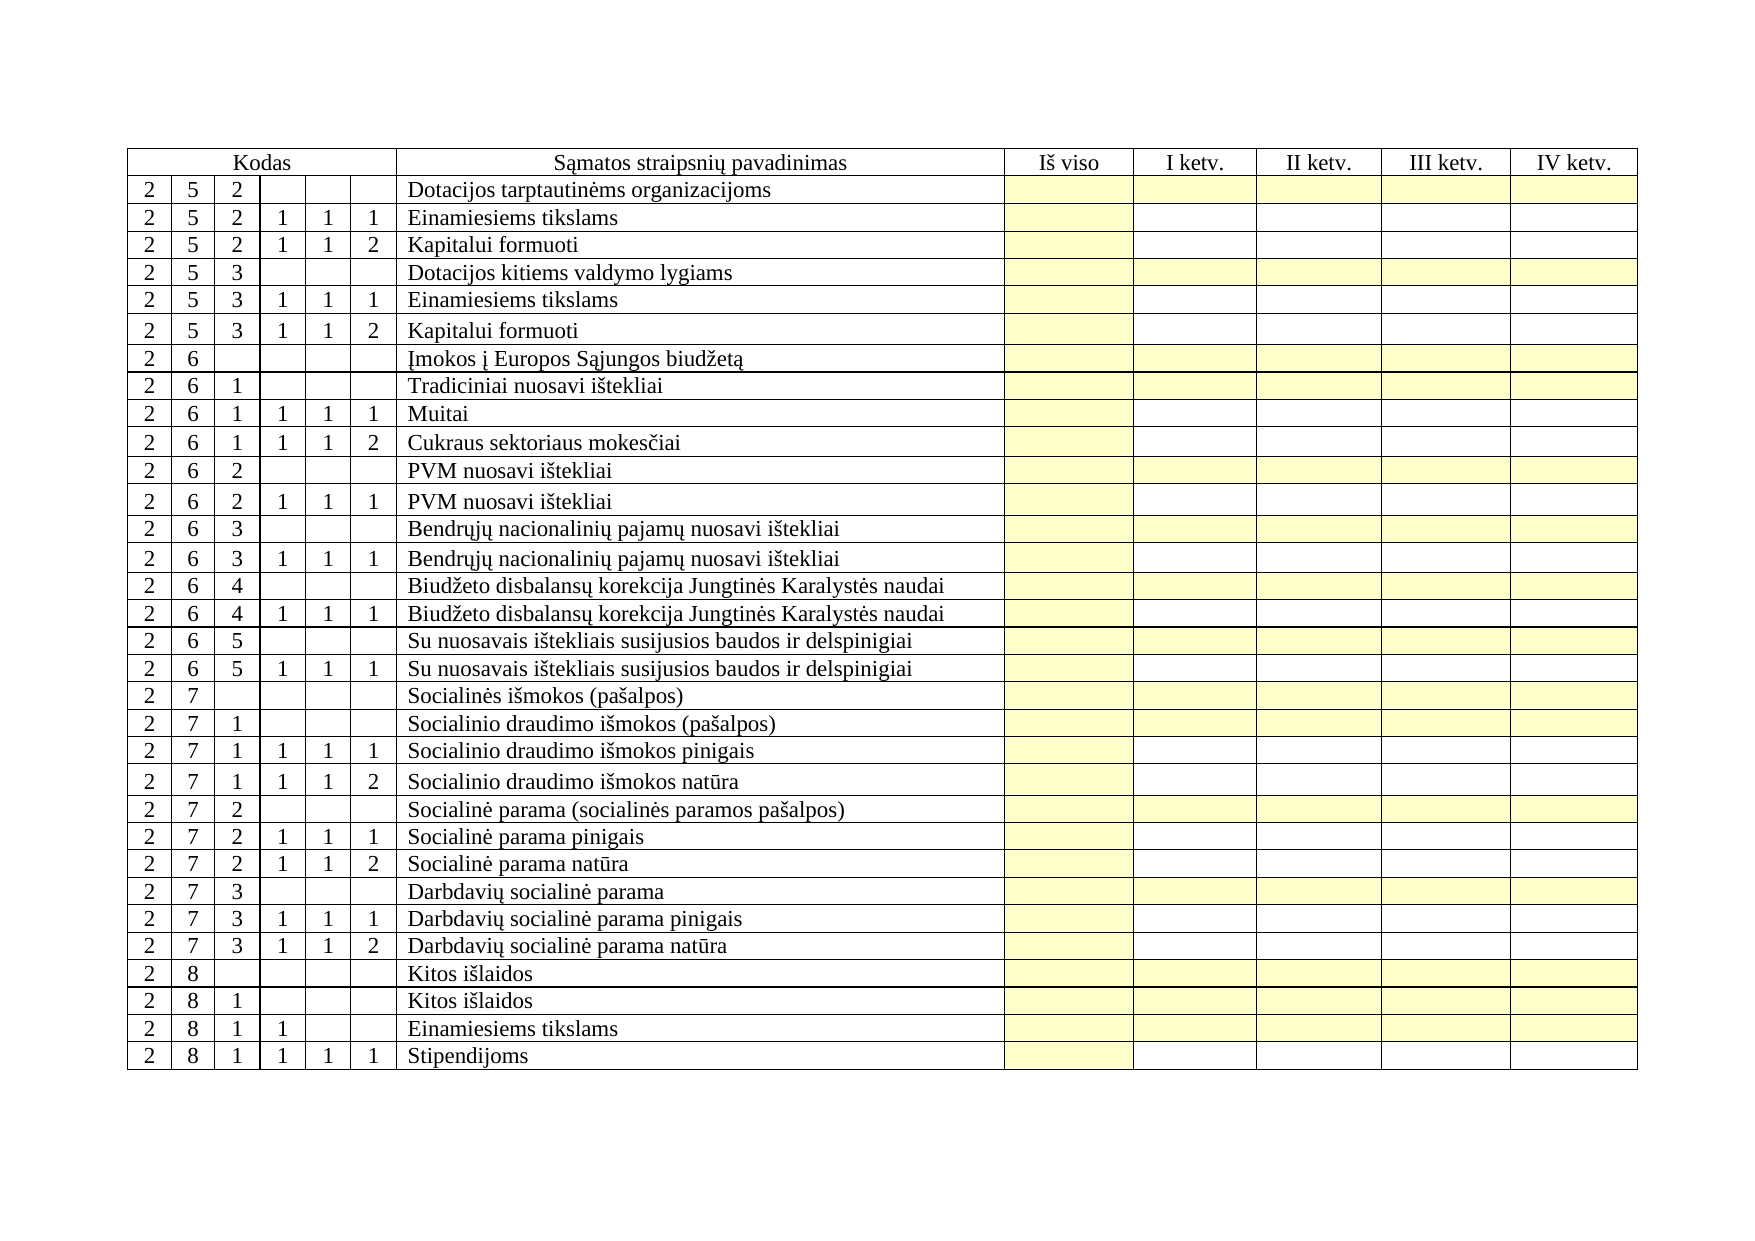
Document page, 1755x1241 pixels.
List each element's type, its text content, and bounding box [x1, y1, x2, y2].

table_cell 1 [261, 314, 305, 344]
table_cell Stipendijoms [397, 1042, 1004, 1068]
table_cell [1257, 345, 1381, 371]
table_cell [261, 516, 305, 542]
table_cell 2 [128, 628, 171, 654]
table_cell 1 [261, 823, 305, 849]
table_cell 5 [172, 314, 214, 344]
table_cell 3 [215, 259, 259, 285]
table_cell Kapitalui formuoti [397, 314, 1004, 344]
table_cell [1382, 933, 1510, 959]
table_cell 7 [172, 905, 214, 932]
table_cell 1 [215, 427, 259, 456]
table_cell Darbdavių socialinė parama pinigais [397, 905, 1004, 932]
table_cell [1511, 286, 1637, 313]
table_cell [351, 516, 396, 542]
table_cell [1382, 516, 1510, 542]
table_cell [1382, 573, 1510, 599]
table_cell Socialinė parama (socialinės paramos pašalpos) [397, 796, 1004, 822]
table_cell 1 [261, 543, 305, 572]
table_cell [1134, 286, 1256, 313]
table_cell [351, 682, 396, 708]
table_cell [1382, 905, 1510, 932]
table_header II ketv. [1257, 149, 1381, 175]
table_cell [1382, 204, 1510, 231]
table_cell 1 [261, 905, 305, 932]
table_cell [1134, 823, 1256, 849]
table_cell [1382, 373, 1510, 399]
table_cell [1005, 484, 1133, 514]
table_cell 1 [215, 737, 259, 763]
table_cell [1257, 878, 1381, 904]
table_cell [351, 345, 396, 371]
table_cell [306, 878, 350, 904]
table_cell 2 [351, 850, 396, 877]
table_cell [1511, 710, 1637, 736]
table_cell [1134, 573, 1256, 599]
table_cell [1134, 796, 1256, 822]
table_cell 1 [261, 764, 305, 794]
table_cell [1511, 796, 1637, 822]
table_cell 1 [215, 988, 259, 1014]
table_cell [1257, 573, 1381, 599]
table_cell 1 [351, 600, 396, 626]
table_cell [1382, 850, 1510, 877]
table_cell Socialinės išmokos (pašalpos) [397, 682, 1004, 708]
table_cell [1382, 314, 1510, 344]
table_cell [306, 796, 350, 822]
table_cell [1257, 960, 1381, 986]
table_cell [1257, 823, 1381, 849]
table_cell 2 [215, 823, 259, 849]
table_cell [1005, 764, 1133, 794]
table_cell [1005, 905, 1133, 932]
table_cell Einamiesiems tikslams [397, 204, 1004, 231]
table_cell [1382, 737, 1510, 763]
table_cell 1 [306, 314, 350, 344]
table_cell [1134, 1042, 1256, 1068]
table_cell 1 [306, 543, 350, 572]
table_cell [261, 259, 305, 285]
table_cell 2 [215, 850, 259, 877]
table_cell [1511, 600, 1637, 626]
table_cell [1257, 484, 1381, 514]
table_cell 1 [215, 764, 259, 794]
table_cell [1134, 960, 1256, 986]
table_cell 2 [128, 1015, 171, 1041]
table_cell 2 [351, 232, 396, 258]
table_cell 1 [306, 655, 350, 681]
table_cell [1005, 988, 1133, 1014]
table_cell 2 [128, 960, 171, 986]
table_cell [1257, 988, 1381, 1014]
table_cell [1005, 878, 1133, 904]
table_cell 1 [261, 204, 305, 231]
table_cell [1511, 878, 1637, 904]
table_cell 2 [128, 543, 171, 572]
table_cell 8 [172, 960, 214, 986]
table_cell 1 [306, 1042, 350, 1068]
table_cell 3 [215, 286, 259, 313]
table_cell [261, 345, 305, 371]
table_cell 6 [172, 400, 214, 426]
table_cell 2 [128, 457, 171, 483]
table_cell 3 [215, 314, 259, 344]
table_cell [1005, 823, 1133, 849]
table_cell 1 [261, 427, 305, 456]
table_cell 4 [215, 600, 259, 626]
table_cell [1382, 682, 1510, 708]
table_cell [1511, 484, 1637, 514]
table_cell Kitos išlaidos [397, 988, 1004, 1014]
table_cell [1382, 1015, 1510, 1041]
table_cell 6 [172, 345, 214, 371]
table_cell [1511, 457, 1637, 483]
table_cell [1257, 543, 1381, 572]
table_cell [1382, 232, 1510, 258]
table_cell [1134, 400, 1256, 426]
table_cell 2 [351, 764, 396, 794]
table_cell Einamiesiems tikslams [397, 1015, 1004, 1041]
table_cell [1005, 516, 1133, 542]
table_cell 1 [215, 1015, 259, 1041]
table_cell 1 [261, 933, 305, 959]
table_cell [1134, 988, 1256, 1014]
table_cell [1382, 457, 1510, 483]
table_cell 2 [128, 737, 171, 763]
table_cell 1 [351, 737, 396, 763]
table_cell 1 [306, 823, 350, 849]
table_cell 1 [306, 600, 350, 626]
table_cell [261, 988, 305, 1014]
table_cell [306, 259, 350, 285]
table_cell 6 [172, 427, 214, 456]
table_cell [215, 960, 259, 986]
table_cell 1 [306, 232, 350, 258]
table_cell 5 [215, 628, 259, 654]
table_cell [1257, 600, 1381, 626]
table_cell [1005, 400, 1133, 426]
table_cell [306, 176, 350, 202]
table_cell 7 [172, 823, 214, 849]
table_cell [351, 457, 396, 483]
table_cell PVM nuosavi ištekliai [397, 457, 1004, 483]
table_cell 7 [172, 710, 214, 736]
table_cell [261, 796, 305, 822]
table_cell 6 [172, 543, 214, 572]
table_cell [1382, 823, 1510, 849]
table_cell 2 [128, 314, 171, 344]
table_cell 2 [128, 878, 171, 904]
table_cell [1511, 204, 1637, 231]
table_cell [1005, 655, 1133, 681]
table_cell 3 [215, 878, 259, 904]
table_cell [1134, 204, 1256, 231]
table_cell [1257, 682, 1381, 708]
table_cell 1 [306, 933, 350, 959]
table_cell 2 [128, 764, 171, 794]
table_cell 1 [351, 204, 396, 231]
table_cell [1511, 427, 1637, 456]
table_cell [1257, 933, 1381, 959]
table_header I ketv. [1134, 149, 1256, 175]
table_cell 6 [172, 457, 214, 483]
table_cell 1 [351, 543, 396, 572]
table_cell [1382, 259, 1510, 285]
table_cell 2 [128, 516, 171, 542]
table_cell [1511, 259, 1637, 285]
table_cell PVM nuosavi ištekliai [397, 484, 1004, 514]
table_cell 1 [306, 905, 350, 932]
table_cell 1 [351, 400, 396, 426]
table_cell 3 [215, 933, 259, 959]
table_cell Einamiesiems tikslams [397, 286, 1004, 313]
table_cell 6 [172, 573, 214, 599]
table_header Kodas [128, 149, 396, 175]
table_cell [351, 373, 396, 399]
table_cell 7 [172, 737, 214, 763]
table_cell [261, 682, 305, 708]
table_cell [1134, 600, 1256, 626]
table_cell [1257, 710, 1381, 736]
table_header IV ketv. [1511, 149, 1637, 175]
table_cell [1134, 737, 1256, 763]
table_cell [1257, 764, 1381, 794]
table_cell [1005, 232, 1133, 258]
table_cell [1511, 933, 1637, 959]
table_cell 3 [215, 905, 259, 932]
table_cell [1382, 988, 1510, 1014]
table_cell [306, 988, 350, 1014]
table_cell [1257, 628, 1381, 654]
table_cell [1511, 682, 1637, 708]
table_cell [1005, 850, 1133, 877]
table_cell [1257, 204, 1381, 231]
table_cell 2 [215, 796, 259, 822]
table_cell [1134, 516, 1256, 542]
table_cell 2 [351, 933, 396, 959]
table_cell 1 [215, 373, 259, 399]
table_cell [1511, 373, 1637, 399]
table_cell [1005, 314, 1133, 344]
table_cell [351, 988, 396, 1014]
table_cell [1511, 1042, 1637, 1068]
table_cell 6 [172, 655, 214, 681]
table_cell 2 [128, 286, 171, 313]
table_cell 1 [351, 905, 396, 932]
table_cell [1382, 345, 1510, 371]
table_cell 2 [128, 176, 171, 202]
table_cell [1511, 850, 1637, 877]
table_cell 5 [172, 259, 214, 285]
table_cell Kitos išlaidos [397, 960, 1004, 986]
table_cell [1257, 286, 1381, 313]
table_cell [1134, 176, 1256, 202]
table_cell [1134, 764, 1256, 794]
table_cell [1005, 600, 1133, 626]
table_cell [1511, 737, 1637, 763]
table_cell 8 [172, 1042, 214, 1068]
table_cell [1257, 457, 1381, 483]
table_cell [1257, 176, 1381, 202]
table_cell [1005, 1042, 1133, 1068]
table_cell [1257, 373, 1381, 399]
table_cell 1 [306, 400, 350, 426]
table_cell [1134, 314, 1256, 344]
table_cell Įmokos į Europos Sąjungos biudžetą [397, 345, 1004, 371]
table_cell 1 [306, 737, 350, 763]
table_cell 3 [215, 543, 259, 572]
table_cell [1134, 457, 1256, 483]
table_cell [1134, 655, 1256, 681]
table_cell [306, 682, 350, 708]
table_cell 1 [215, 1042, 259, 1068]
table_cell Dotacijos tarptautinėms organizacijoms [397, 176, 1004, 202]
table_cell [351, 628, 396, 654]
table_cell 2 [215, 457, 259, 483]
table_cell [1382, 878, 1510, 904]
table_cell 1 [351, 655, 396, 681]
table_cell [261, 373, 305, 399]
table_cell [1134, 905, 1256, 932]
table_cell [1382, 655, 1510, 681]
table_cell Kapitalui formuoti [397, 232, 1004, 258]
table_cell [1005, 710, 1133, 736]
table_cell [1511, 655, 1637, 681]
table_cell Cukraus sektoriaus mokesčiai [397, 427, 1004, 456]
table_cell 1 [306, 850, 350, 877]
table_cell [1511, 176, 1637, 202]
table_cell [1382, 176, 1510, 202]
table_cell [1257, 1042, 1381, 1068]
table_cell [1511, 573, 1637, 599]
table_cell [351, 573, 396, 599]
table_cell [1511, 628, 1637, 654]
table_cell [1257, 655, 1381, 681]
table_cell 2 [128, 345, 171, 371]
table_cell 6 [172, 516, 214, 542]
table_cell [1134, 259, 1256, 285]
table_cell [1257, 905, 1381, 932]
table_cell [261, 878, 305, 904]
table_cell Socialinio draudimo išmokos natūra [397, 764, 1004, 794]
table_cell [1134, 710, 1256, 736]
table_cell [1134, 543, 1256, 572]
table_cell 5 [215, 655, 259, 681]
table_cell 2 [128, 1042, 171, 1068]
table_cell 2 [128, 573, 171, 599]
table_cell 1 [306, 286, 350, 313]
table_cell [1511, 764, 1637, 794]
table_cell [306, 373, 350, 399]
table_cell [1382, 764, 1510, 794]
table_cell [1134, 628, 1256, 654]
table_cell 3 [215, 516, 259, 542]
table_cell 7 [172, 933, 214, 959]
table_cell 6 [172, 484, 214, 514]
table_cell Muitai [397, 400, 1004, 426]
table_cell [1382, 543, 1510, 572]
table_cell 2 [215, 204, 259, 231]
table_cell [1134, 878, 1256, 904]
table_cell 7 [172, 878, 214, 904]
table_cell [1382, 427, 1510, 456]
table_cell 1 [351, 484, 396, 514]
table_cell 2 [215, 232, 259, 258]
table_cell [1005, 682, 1133, 708]
table_cell [1382, 400, 1510, 426]
table_cell 1 [261, 655, 305, 681]
table_cell [1382, 600, 1510, 626]
table_cell [1005, 573, 1133, 599]
table_header Iš viso [1005, 149, 1133, 175]
table_cell 2 [215, 484, 259, 514]
table_cell 8 [172, 1015, 214, 1041]
table_cell [1134, 682, 1256, 708]
table_cell 5 [172, 204, 214, 231]
table_cell [1005, 457, 1133, 483]
table_cell 2 [351, 314, 396, 344]
table_cell Biudžeto disbalansų korekcija Jungtinės Karalystės naudai [397, 573, 1004, 599]
table_cell 1 [261, 1042, 305, 1068]
table_cell Socialinė parama natūra [397, 850, 1004, 877]
table_cell 1 [261, 400, 305, 426]
table_cell [351, 1015, 396, 1041]
table_cell 2 [128, 484, 171, 514]
table_cell Socialinė parama pinigais [397, 823, 1004, 849]
table_cell [261, 628, 305, 654]
table_cell 2 [128, 988, 171, 1014]
table_cell [1257, 427, 1381, 456]
table_cell [1134, 1015, 1256, 1041]
table_cell 5 [172, 232, 214, 258]
table_cell 2 [128, 373, 171, 399]
table_cell Bendrųjų nacionalinių pajamų nuosavi ištekliai [397, 543, 1004, 572]
table_cell [1511, 516, 1637, 542]
table_cell [1257, 516, 1381, 542]
table_cell [306, 516, 350, 542]
table_cell 6 [172, 628, 214, 654]
table_cell [1005, 543, 1133, 572]
table_cell 1 [261, 600, 305, 626]
table_cell 1 [306, 764, 350, 794]
table_cell [1134, 933, 1256, 959]
table_cell 2 [128, 710, 171, 736]
table_cell [1134, 345, 1256, 371]
table_cell [306, 345, 350, 371]
table_cell 2 [215, 176, 259, 202]
table_cell 6 [172, 600, 214, 626]
table_cell [1005, 286, 1133, 313]
table_cell 1 [351, 823, 396, 849]
table_cell [1382, 484, 1510, 514]
table_cell [1005, 1015, 1133, 1041]
table_cell [1134, 850, 1256, 877]
table_cell 7 [172, 796, 214, 822]
table_cell 2 [128, 655, 171, 681]
table_cell [1257, 850, 1381, 877]
table_cell 8 [172, 988, 214, 1014]
table_cell [1005, 933, 1133, 959]
table_cell 1 [261, 737, 305, 763]
table_cell [261, 573, 305, 599]
table_cell [1005, 796, 1133, 822]
table_cell 1 [351, 286, 396, 313]
table_cell [351, 878, 396, 904]
table_cell [351, 960, 396, 986]
table_cell Dotacijos kitiems valdymo lygiams [397, 259, 1004, 285]
table_cell [261, 176, 305, 202]
table_cell Tradiciniai nuosavi ištekliai [397, 373, 1004, 399]
table_cell 7 [172, 850, 214, 877]
table_cell 2 [128, 905, 171, 932]
table_cell 1 [215, 710, 259, 736]
table_cell Socialinio draudimo išmokos pinigais [397, 737, 1004, 763]
table_cell 2 [128, 823, 171, 849]
table_cell Darbdavių socialinė parama natūra [397, 933, 1004, 959]
table_cell [351, 176, 396, 202]
table_cell [1005, 259, 1133, 285]
table_cell [1382, 628, 1510, 654]
table_cell 2 [128, 232, 171, 258]
table_cell [306, 710, 350, 736]
table_cell 1 [261, 1015, 305, 1041]
table_cell [261, 710, 305, 736]
table_cell Biudžeto disbalansų korekcija Jungtinės Karalystės naudai [397, 600, 1004, 626]
table_cell [1382, 796, 1510, 822]
table_cell [1005, 345, 1133, 371]
table_cell 2 [128, 600, 171, 626]
table_cell [1257, 737, 1381, 763]
table_cell [1005, 204, 1133, 231]
table_cell [215, 345, 259, 371]
table_cell 2 [128, 796, 171, 822]
table_cell 1 [215, 400, 259, 426]
table_cell 1 [306, 427, 350, 456]
table_cell [1134, 373, 1256, 399]
table_cell 2 [128, 204, 171, 231]
table_cell 1 [306, 204, 350, 231]
table_cell [261, 457, 305, 483]
table_cell [351, 710, 396, 736]
table_cell [1134, 232, 1256, 258]
table_cell Socialinio draudimo išmokos (pašalpos) [397, 710, 1004, 736]
table_cell [1511, 905, 1637, 932]
table_cell 1 [261, 232, 305, 258]
table_cell [351, 796, 396, 822]
table_cell [306, 457, 350, 483]
table_cell [1511, 1015, 1637, 1041]
table_cell [1134, 484, 1256, 514]
table_cell 2 [128, 400, 171, 426]
table_cell [1005, 737, 1133, 763]
table_cell 2 [351, 427, 396, 456]
table_cell [1134, 427, 1256, 456]
table_cell 1 [261, 286, 305, 313]
table_cell [1511, 400, 1637, 426]
table_cell [1257, 796, 1381, 822]
table_cell [1005, 427, 1133, 456]
table_cell [1257, 400, 1381, 426]
table_cell [1382, 960, 1510, 986]
table_cell [1511, 543, 1637, 572]
table_cell [1511, 988, 1637, 1014]
table_cell 4 [215, 573, 259, 599]
table_cell Darbdavių socialinė parama [397, 878, 1004, 904]
table_cell 2 [128, 427, 171, 456]
table_cell [1257, 232, 1381, 258]
table_cell [306, 1015, 350, 1041]
table_cell 2 [128, 933, 171, 959]
table_cell 5 [172, 176, 214, 202]
table_cell [261, 960, 305, 986]
table_cell Su nuosavais ištekliais susijusios baudos ir delspinigiai [397, 628, 1004, 654]
table_cell 2 [128, 850, 171, 877]
table_cell 2 [128, 682, 171, 708]
table_cell 1 [261, 850, 305, 877]
table_cell [1005, 373, 1133, 399]
table_cell [1005, 628, 1133, 654]
table_cell [306, 628, 350, 654]
table_cell [1511, 960, 1637, 986]
table_cell Su nuosavais ištekliais susijusios baudos ir delspinigiai [397, 655, 1004, 681]
table_cell [1382, 710, 1510, 736]
table_header Sąmatos straipsnių pavadinimas [397, 149, 1004, 175]
table_cell 1 [261, 484, 305, 514]
table_cell 1 [351, 1042, 396, 1068]
table_cell [215, 682, 259, 708]
table_cell 5 [172, 286, 214, 313]
table_cell [351, 259, 396, 285]
table_header III ketv. [1382, 149, 1510, 175]
table_cell 1 [306, 484, 350, 514]
table_cell [306, 960, 350, 986]
table_cell [1257, 259, 1381, 285]
table_cell [1511, 823, 1637, 849]
table_cell [1005, 176, 1133, 202]
table_cell Bendrųjų nacionalinių pajamų nuosavi ištekliai [397, 516, 1004, 542]
table_cell [306, 573, 350, 599]
table_cell [1511, 314, 1637, 344]
table_cell [1511, 232, 1637, 258]
table_cell [1257, 314, 1381, 344]
table_cell [1257, 1015, 1381, 1041]
table_cell 6 [172, 373, 214, 399]
table_cell [1005, 960, 1133, 986]
table_cell 2 [128, 259, 171, 285]
table_cell 7 [172, 764, 214, 794]
table_cell [1382, 286, 1510, 313]
table_cell 7 [172, 682, 214, 708]
table_cell [1382, 1042, 1510, 1068]
table_cell [1511, 345, 1637, 371]
